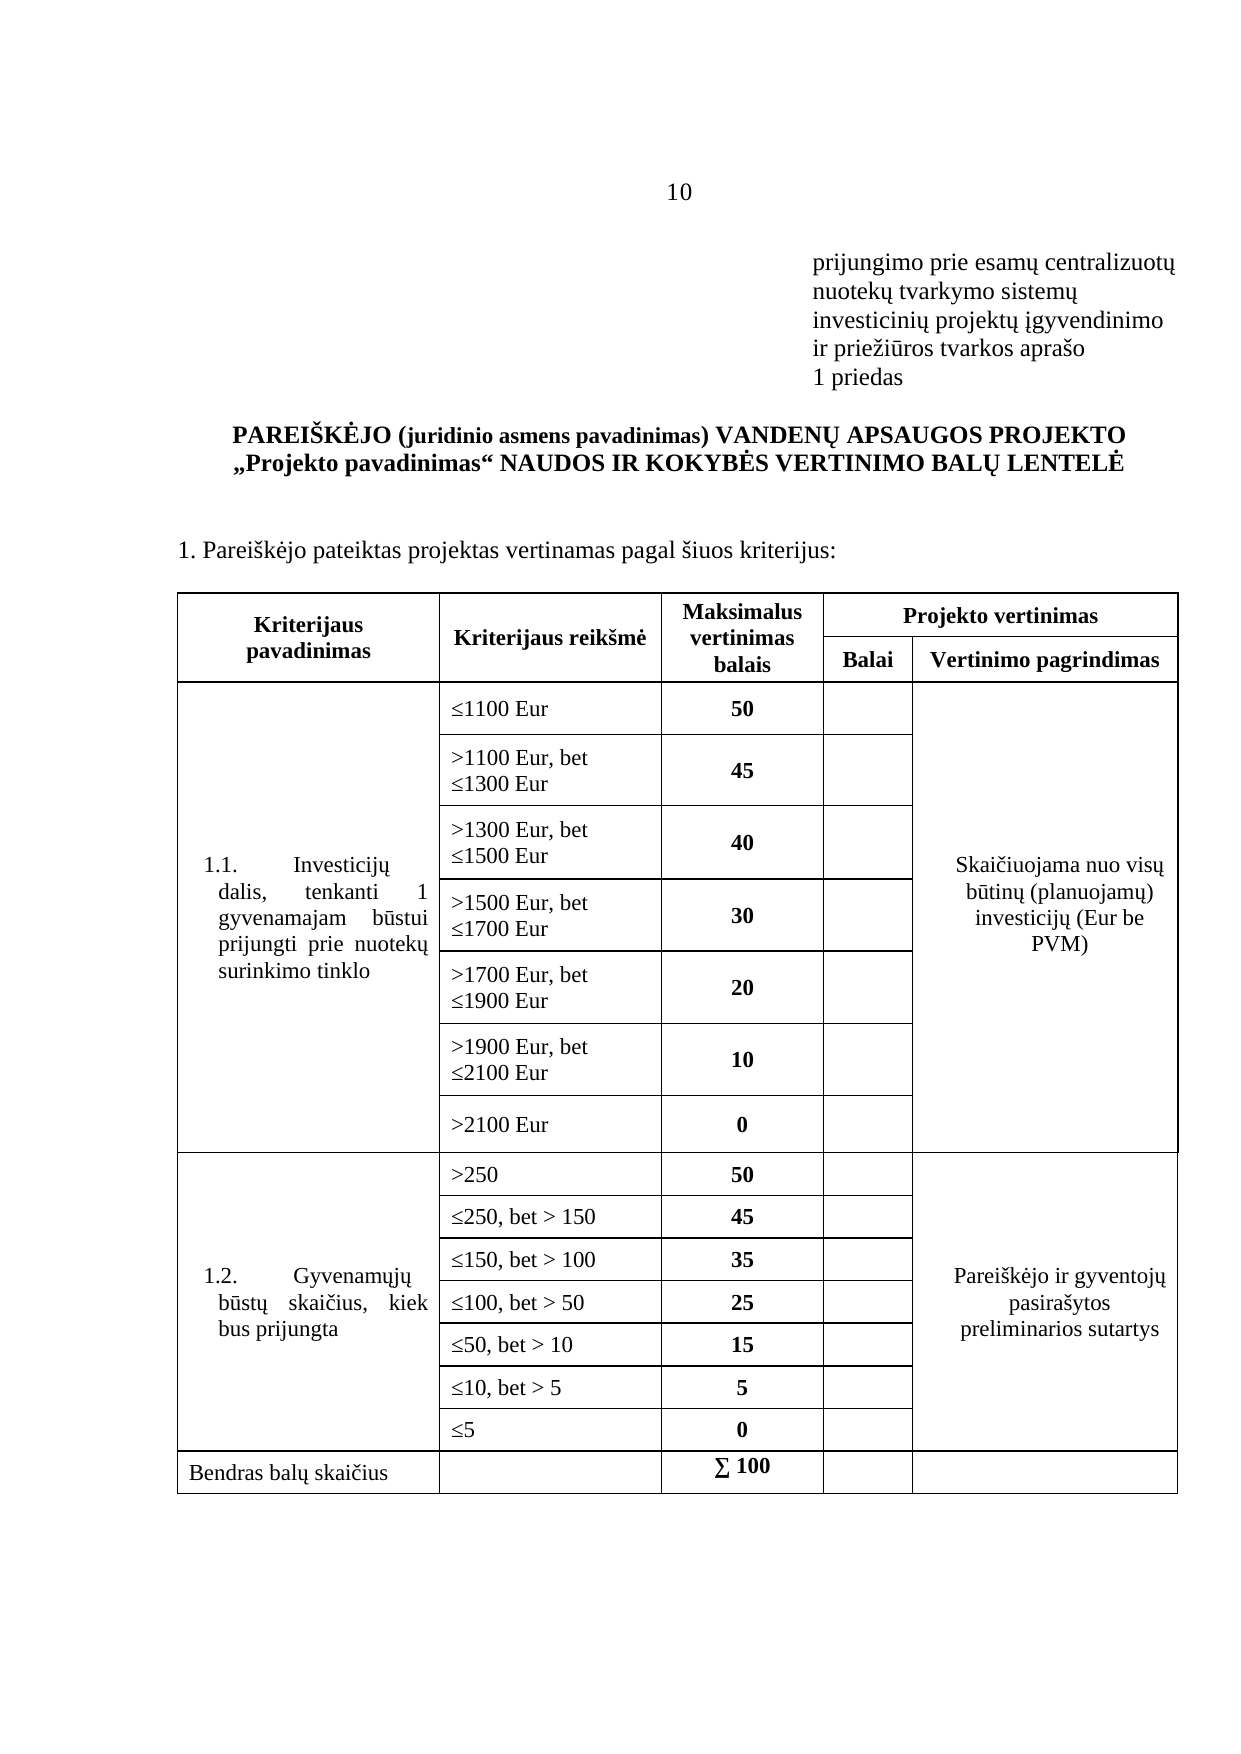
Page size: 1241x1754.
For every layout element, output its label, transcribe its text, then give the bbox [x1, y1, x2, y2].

table_cell Vertinimo pagrindimas [913, 637, 1177, 681]
table_cell 25 [662, 1281, 823, 1322]
table_cell [440, 1452, 661, 1493]
table_cell [824, 952, 912, 1022]
table_cell 50 [662, 1153, 823, 1194]
table_cell 30 [662, 880, 823, 950]
table_cell >1300 Eur, bet ≤1500 Eur [440, 806, 661, 878]
table_cell [824, 1096, 912, 1152]
table_cell Pareiškėjo ir gyventojų pasirašytos preliminarios sutartys [913, 1153, 1177, 1450]
table_cell >2100 Eur [440, 1096, 661, 1152]
table_cell ≤150, bet > 100 [440, 1239, 661, 1280]
table_cell [824, 735, 912, 805]
table_cell 20 [662, 952, 823, 1022]
table_cell 0 [662, 1096, 823, 1152]
table_cell ≤5 [440, 1409, 661, 1450]
table_cell ∑ 100 [662, 1452, 823, 1493]
table_header Kriterijaus reikšmė [440, 594, 661, 681]
table_cell [824, 683, 912, 734]
table_cell Skaičiuojama nuo visų būtinų (planuojamų) investicijų (Eur be PVM) [913, 683, 1177, 1152]
table_cell >1100 Eur, bet ≤1300 Eur [440, 735, 661, 805]
table_cell >1900 Eur, bet ≤2100 Eur [440, 1024, 661, 1095]
text 1 priedas [812, 362, 1181, 391]
text Pareiškėjo (juridinio asmens pavadinimas) Vandenų apsaugos projekto „Projekto pavadinimas“ naudos ir kokybės vertinimo balų lentelė [177, 420, 1181, 477]
table_cell Balai [824, 637, 912, 681]
table_cell 10 [662, 1024, 823, 1095]
table_cell 0 [662, 1409, 823, 1450]
table_header Maksimalus vertinimas balais [662, 594, 823, 681]
table_cell ≤250, bet > 150 [440, 1196, 661, 1237]
table_cell >1700 Eur, bet ≤1900 Eur [440, 952, 661, 1022]
table_header Kriterijaus pavadinimas [178, 594, 439, 681]
text 1. Pareiškėjo pateiktas projektas vertinamas pagal šiuos kriterijus: [177, 535, 1181, 563]
table_cell [824, 1281, 912, 1322]
table_cell >250 [440, 1153, 661, 1194]
table_cell 1.1. Investicijų dalis, tenkanti 1 gyvenamajam būstui prijungti prie nuotekų surinkimo tinklo [178, 683, 439, 1152]
table_cell ≤10, bet > 5 [440, 1367, 661, 1407]
table_cell 15 [662, 1324, 823, 1365]
table_cell ≤50, bet > 10 [440, 1324, 661, 1365]
text prijungimo prie esamų centralizuotų nuotekų tvarkymo sistemų investicinių projektų įgyvendinimo ir priežiūros tvarkos aprašo [812, 247, 1181, 362]
table_cell >1500 Eur, bet ≤1700 Eur [440, 880, 661, 950]
table_cell 45 [662, 735, 823, 805]
table_cell [824, 1452, 912, 1493]
table_cell [824, 1409, 912, 1450]
table_cell [824, 1024, 912, 1095]
table_cell [824, 1239, 912, 1280]
table_cell [824, 1153, 912, 1194]
table_cell [824, 1196, 912, 1237]
table_cell [824, 806, 912, 878]
table_header Projekto vertinimas [824, 594, 1177, 636]
table_cell [824, 1367, 912, 1407]
table_cell [913, 1452, 1177, 1493]
table_cell Bendras balų skaičius [178, 1452, 439, 1493]
table_cell 1.2. Gyvenamųjų būstų skaičius, kiek bus prijungta [178, 1153, 439, 1450]
table_cell ≤1100 Eur [440, 683, 661, 734]
table_cell 35 [662, 1239, 823, 1280]
table_cell [824, 1324, 912, 1365]
table_cell 5 [662, 1367, 823, 1407]
table_cell 50 [662, 683, 823, 734]
table_cell ≤100, bet > 50 [440, 1281, 661, 1322]
table_cell 45 [662, 1196, 823, 1237]
table_cell [824, 880, 912, 950]
table_cell 40 [662, 806, 823, 878]
